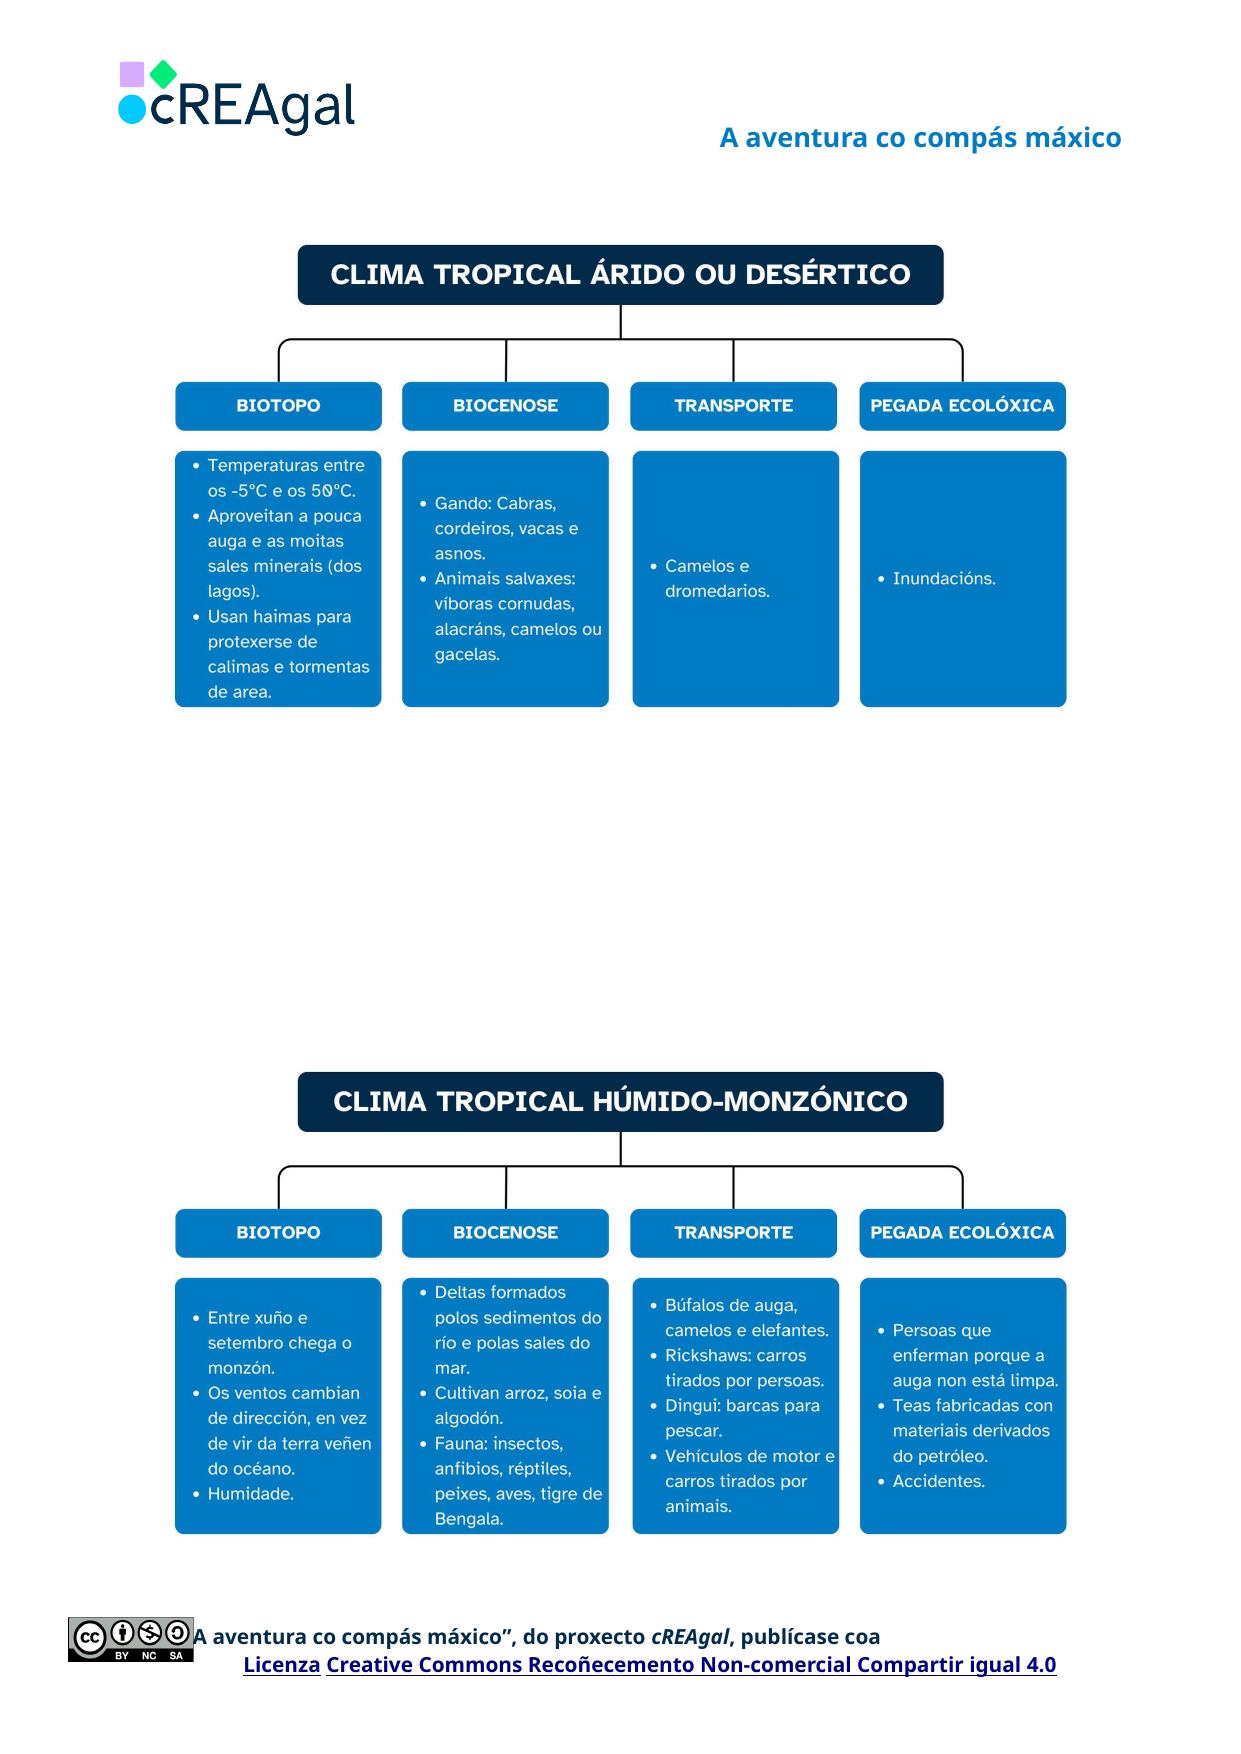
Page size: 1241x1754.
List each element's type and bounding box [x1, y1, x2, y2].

picture [118, 1015, 1123, 1581]
picture [118, 188, 1123, 754]
picture [118, 60, 355, 136]
picture [68, 1617, 194, 1662]
